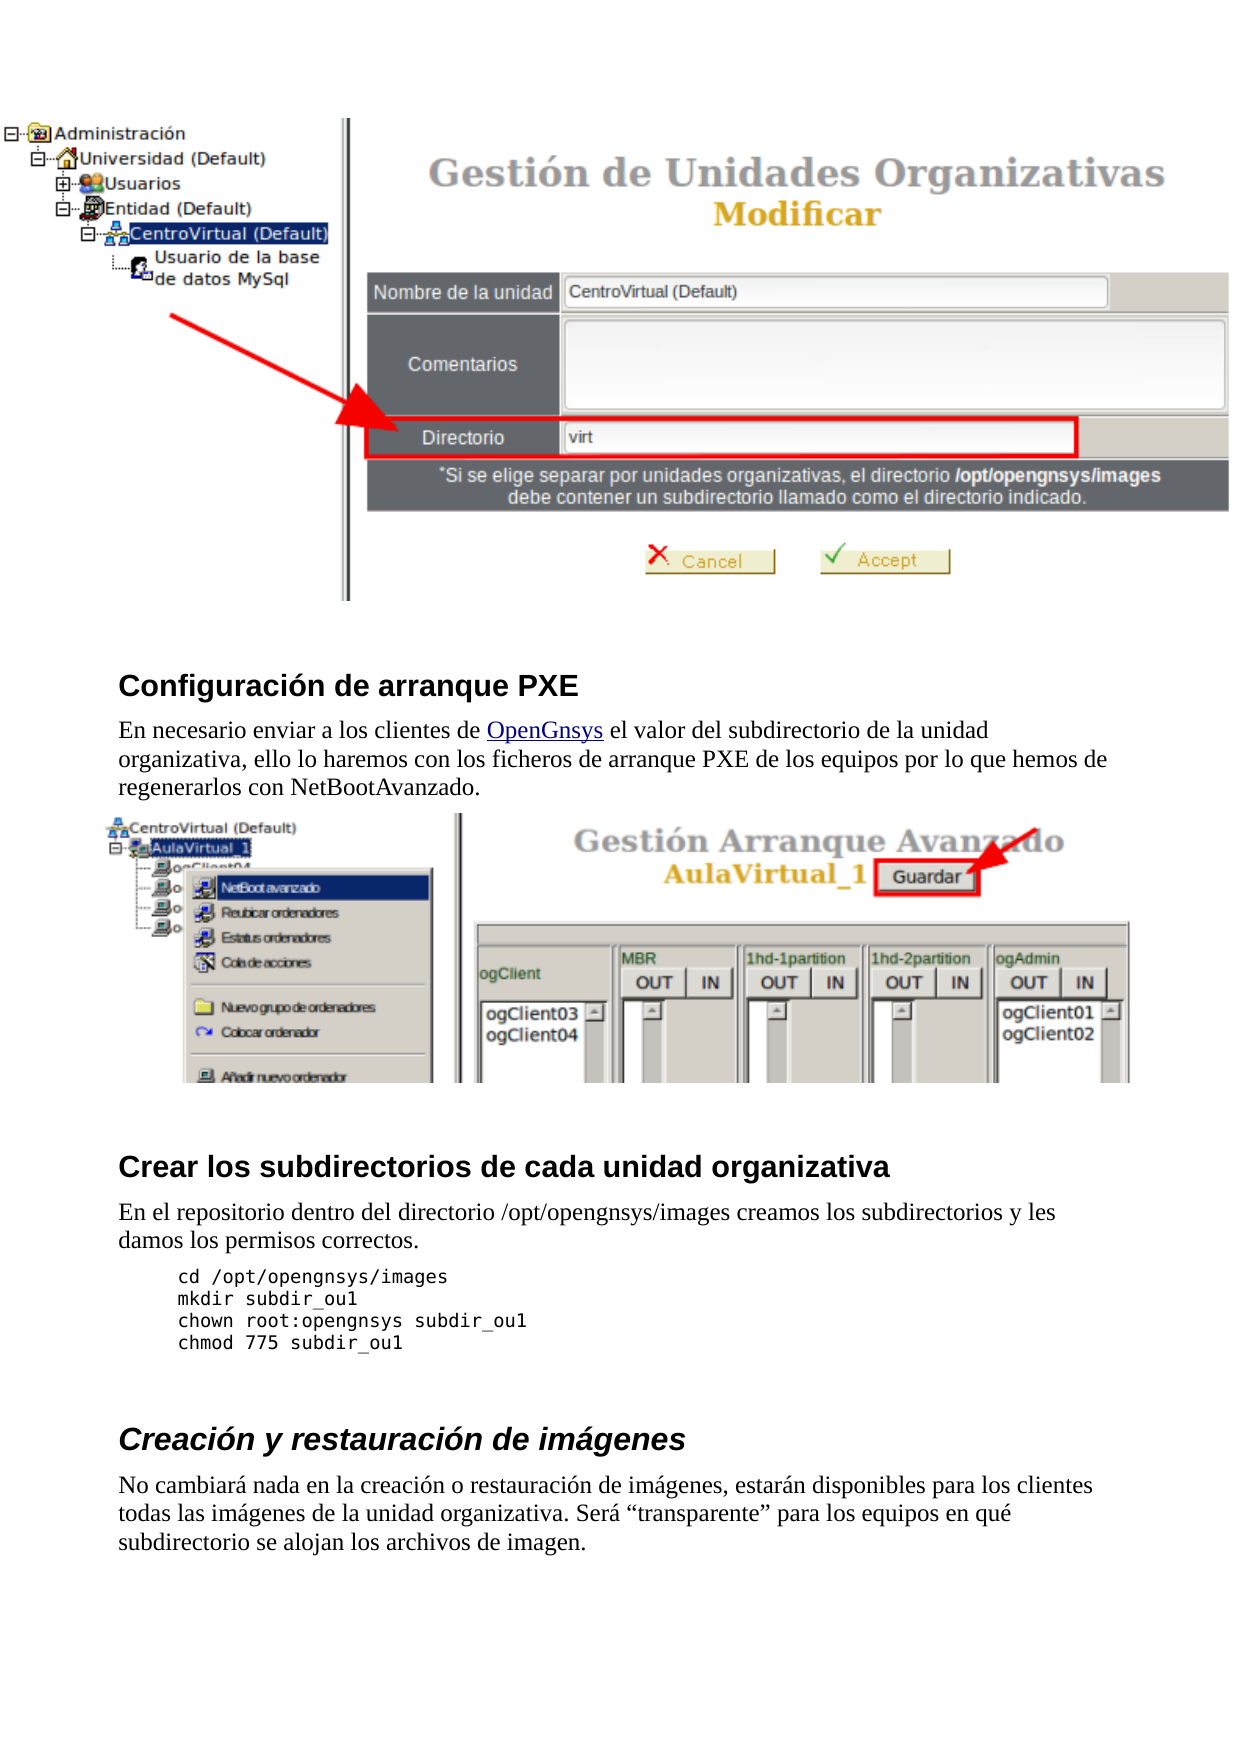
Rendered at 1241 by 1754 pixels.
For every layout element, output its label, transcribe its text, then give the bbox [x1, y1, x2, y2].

subtitle Crear los subdirectorios de cada unidad organizativa [118, 1149, 1122, 1184]
subtitle Configuración de arranque PXE [118, 667, 1122, 702]
subtitle Creación y restauración de imágenes [118, 1420, 1122, 1457]
text En el repositorio dentro del directorio /opt/opengnsys/images creamos los subdirectorios y les damos los permisos correctos. [118, 1197, 1122, 1254]
text En necesario enviar a los clientes de OpenGnsys el valor del subdirectorio de la unidad organizativa, ello lo haremos con los ficheros de arranque PXE de los equipos por lo que hemos de regenerarlos con NetBootAvanzado. [118, 715, 1122, 801]
text cd /opt/opengnsys/images mkdir subdir_ou1 chown root:opengnsys subdir_ou1 chmod 775 subdir_ou1 [177, 1267, 1063, 1354]
text No cambiará nada en la creación o restauración de imágenes, estarán disponibles para los clientes todas las imágenes de la unidad organizativa. Será “transparente” para los equipos en qué subdirectorio se alojan los archivos de imagen. [118, 1470, 1122, 1556]
